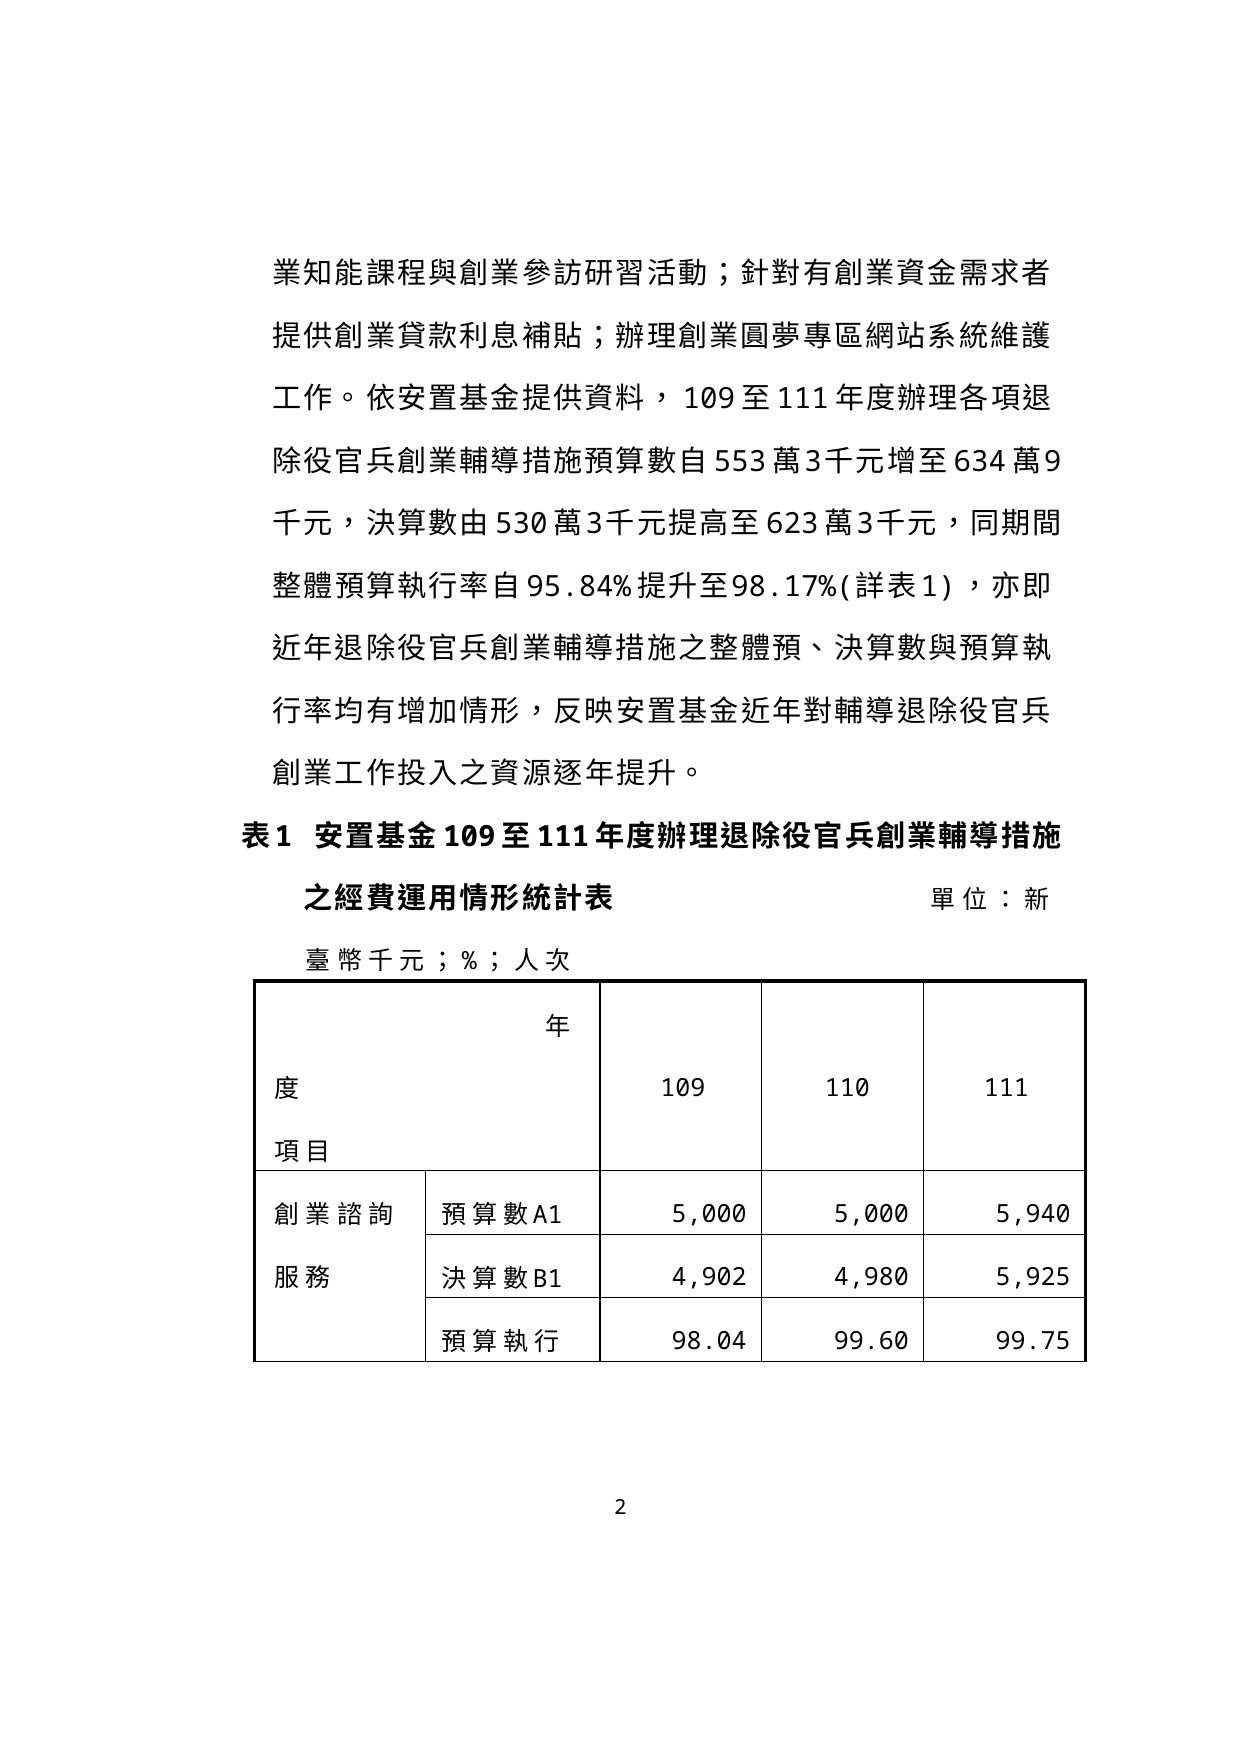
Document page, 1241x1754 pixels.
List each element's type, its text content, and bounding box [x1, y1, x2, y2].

table_header 111 [924, 983, 1084, 1170]
table_cell 預算數A1 [426, 1171, 599, 1233]
table_cell 99.75 [924, 1298, 1084, 1361]
table_cell 創業諮詢服務 [256, 1171, 425, 1361]
text 業知能課程與創業參訪研習活動；針對有創業資金需求者提供創業貸款利息補貼；辦理創業圓夢專區網站系統維護工作。依安置基金提供資料，109至111年度辦理各項退除役官兵創業輔導措施預算數自553萬3千元增至634萬9千元，決算數由530萬3千元提高至623萬3千元，同期間整體預算執行率自95.84%提升至98.17%(詳表1)，亦即近年退除役官兵創業輔導措施之整體預、決算數與預算執行率均有增加情形，反映安置基金近年對輔導退除役官兵創業工作投入之資源逐年提升。 [233, 229, 1063, 792]
table_cell 4,902 [601, 1235, 761, 1297]
table_cell 4,980 [762, 1235, 923, 1297]
table_cell 5,940 [924, 1171, 1084, 1233]
table_header 110 [762, 983, 923, 1170]
table_header 109 [601, 983, 761, 1170]
table_cell 預算執行 [426, 1298, 599, 1361]
table_header 年度 項目 [256, 983, 599, 1170]
text 表1 安置基金109至111年度辦理退除役官兵創業輔導措施之經費運用情形統計表 單位：新臺幣千元；%；人次 [240, 792, 1063, 979]
table_cell 5,000 [601, 1171, 761, 1233]
table_cell 99.60 [762, 1298, 923, 1361]
table_cell 98.04 [601, 1298, 761, 1361]
table_cell 5,000 [762, 1171, 923, 1233]
table_cell 決算數B1 [426, 1235, 599, 1297]
table_cell 5,925 [924, 1235, 1084, 1297]
